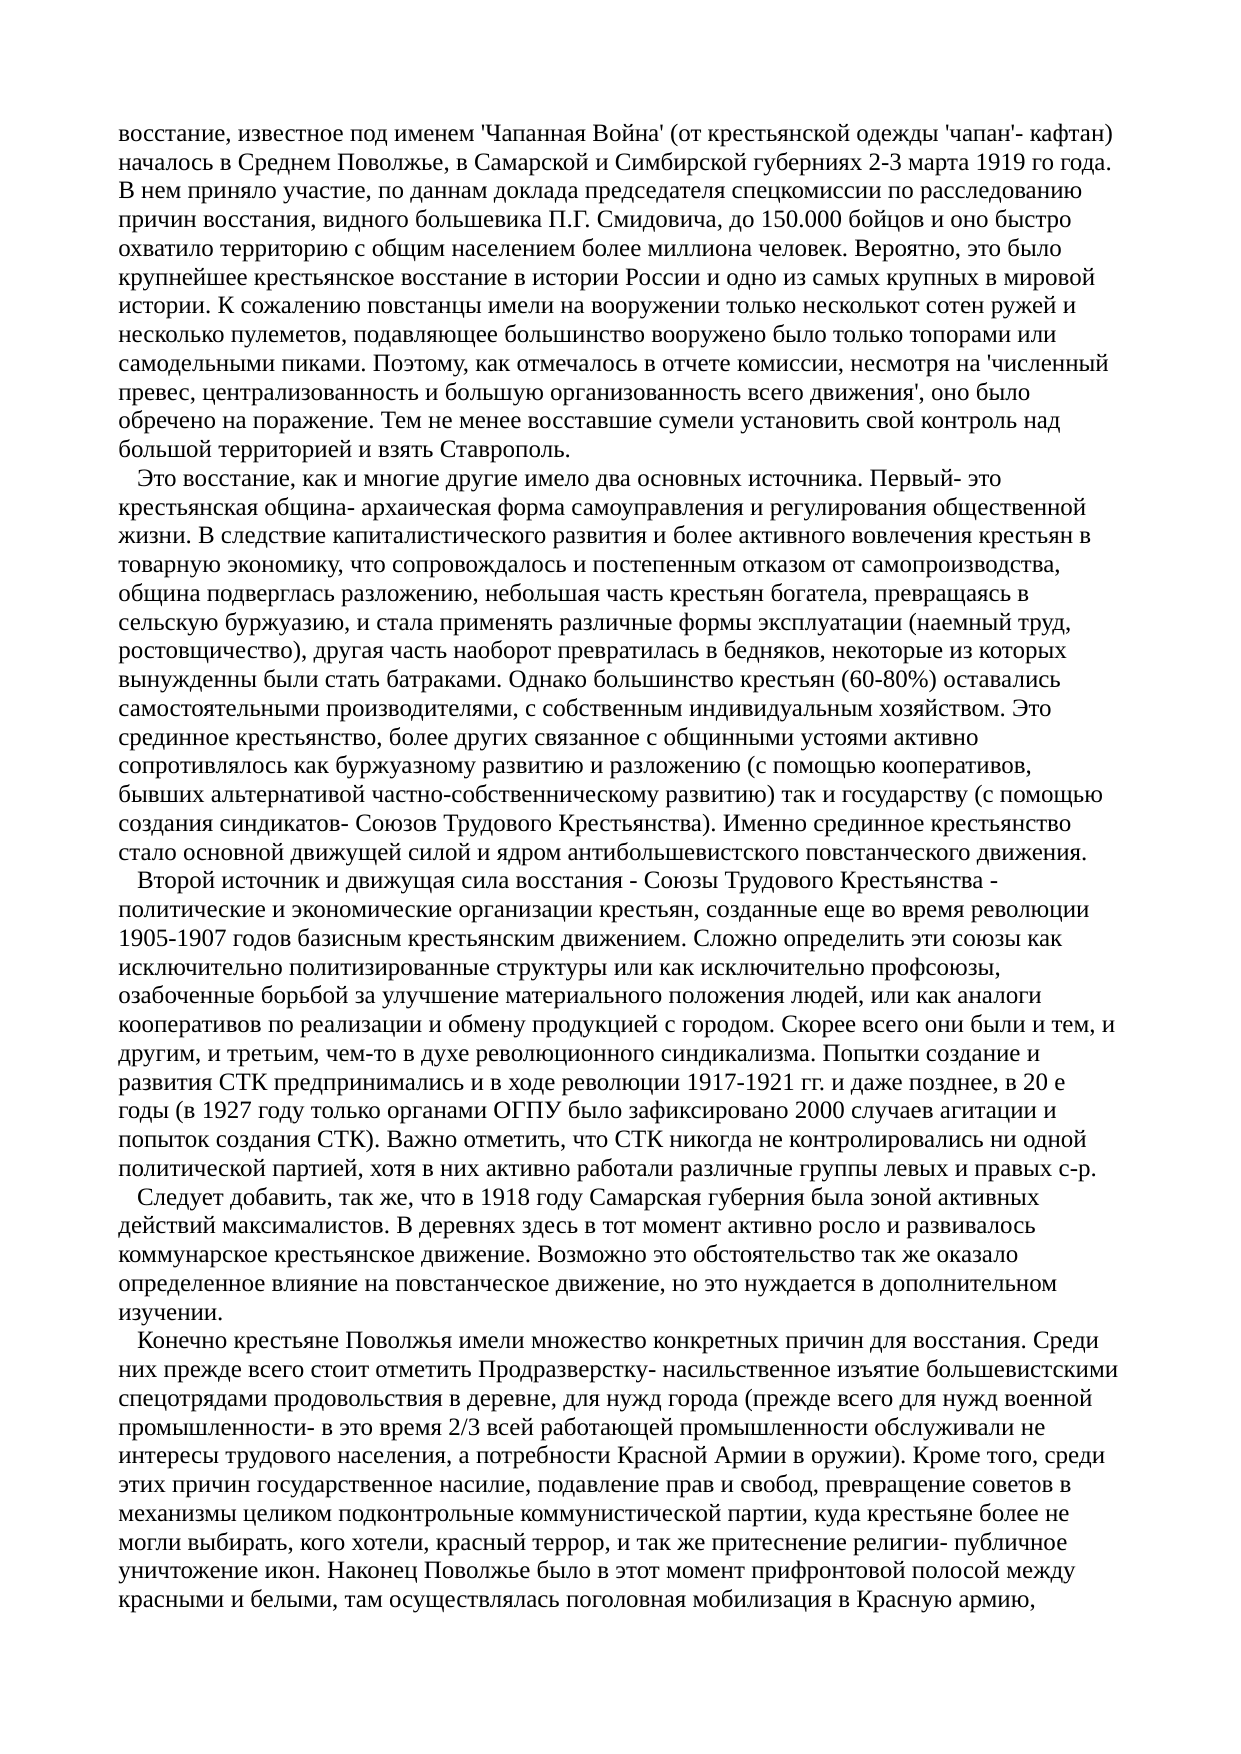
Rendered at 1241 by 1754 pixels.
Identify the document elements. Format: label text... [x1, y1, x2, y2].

text Следует добавить, так же, что в 1918 году Самарская губерния была зоной активных действий максималистов. В деревнях здесь в тот момент активно росло и развивалось коммунарское крестьянское движение. Возможно это обстоятельство так же оказало определенное влияние на повстанческое движение, но это нуждается в дополнительном изучении. [118, 1182, 1122, 1326]
text Второй источник и движущая сила восстания - Союзы Трудового Крестьянства - политические и экономические организации крестьян, созданные еще во время революции 1905-1907 годов базисным крестьянским движением. Сложно определить эти союзы как исключительно политизированные структуры или как исключительно профсоюзы, озабоченные борьбой за улучшение материального положения людей, или как аналоги кооперативов по реализации и обмену продукцией с городом. Скорее всего они были и тем, и другим, и третьим, чем-то в духе революционного синдикализма. Попытки создание и развития СТК предпринимались и в ходе революции 1917-1921 гг. и даже позднее, в 20 е годы (в 1927 году только органами ОГПУ было зафиксировано 2000 случаев агитации и попыток создания СТК). Важно отметить, что СТК никогда не контролировались ни одной политической партией, хотя в них активно работали различные группы левых и правых с-р. [118, 866, 1122, 1182]
text восстание, известное под именем 'Чапанная Война' (от крестьянской одежды 'чапан'- кафтан) началось в Среднем Поволжье, в Самарской и Симбирской губерниях 2-3 марта 1919 го года. В нем приняло участие, по даннам доклада председателя спецкомиссии по расследованию причин восстания, видного большевика П.Г. Смидовича, до 150.000 бойцов и оно быстро охватило территорию с общим населением более миллиона человек. Вероятно, это было крупнейшее крестьянское восстание в истории России и одно из самых крупных в мировой истории. К сожалению повстанцы имели на вооружении только несколькот сотен ружей и несколько пулеметов, подавляющее большинство вооружено было только топорами или самодельными пиками. Поэтому, как отмечалось в отчете комиссии, несмотря на 'численный превес, централизованность и большую организованность всего движения', оно было обречено на поражение. Тем не менее восставшие сумели установить свой контроль над большой территорией и взять Ставрополь. [118, 118, 1122, 463]
text Конечно крестьяне Поволжья имели множество конкретных причин для восстания. Среди них прежде всего стоит отметить Продразверстку- насильственное изъятие большевистскими спецотрядами продовольствия в деревне, для нужд города (прежде всего для нужд военной промышленности- в это время 2/3 всей работающей промышленности обслуживали не интересы трудового населения, а потребности Красной Армии в оружии). Кроме того, среди этих причин государственное насилие, подавление прав и свобод, превращение советов в механизмы целиком подконтрольные коммунистической партии, куда крестьяне более не могли выбирать, кого хотели, красный террор, и так же притеснение религии- публичное уничтожение икон. Наконец Поволжье было в этот момент прифронтовой полосой между красными и белыми, там осуществлялась поголовная мобилизация в Красную армию, [118, 1326, 1122, 1613]
text Это восстание, как и многие другие имело два основных источника. Первый- это крестьянская община- архаическая форма самоуправления и регулирования общественной жизни. В следствие капиталистического развития и более активного вовлечения крестьян в товарную экономику, что сопровождалось и постепенным отказом от самопроизводства, община подверглась разложению, небольшая часть крестьян богатела, превращаясь в сельскую буржуазию, и стала применять различные формы эксплуатации (наемный труд, ростовщичество), другая часть наоборот превратилась в бедняков, некоторые из которых вынужденны были стать батраками. Однако большинство крестьян (60-80%) оставались самостоятельными производителями, с собственным индивидуальным хозяйством. Это срединное крестьянство, более других связанное с общинными устоями активно сопротивлялось как буржуазному развитию и разложению (с помощью кооперативов, бывших альтернативой частно-собственническому развитию) так и государству (с помощью создания синдикатов- Союзов Трудового Крестьянства). Именно срединное крестьянство стало основной движущей силой и ядром антибольшевистского повстанческого движения. [118, 463, 1122, 866]
